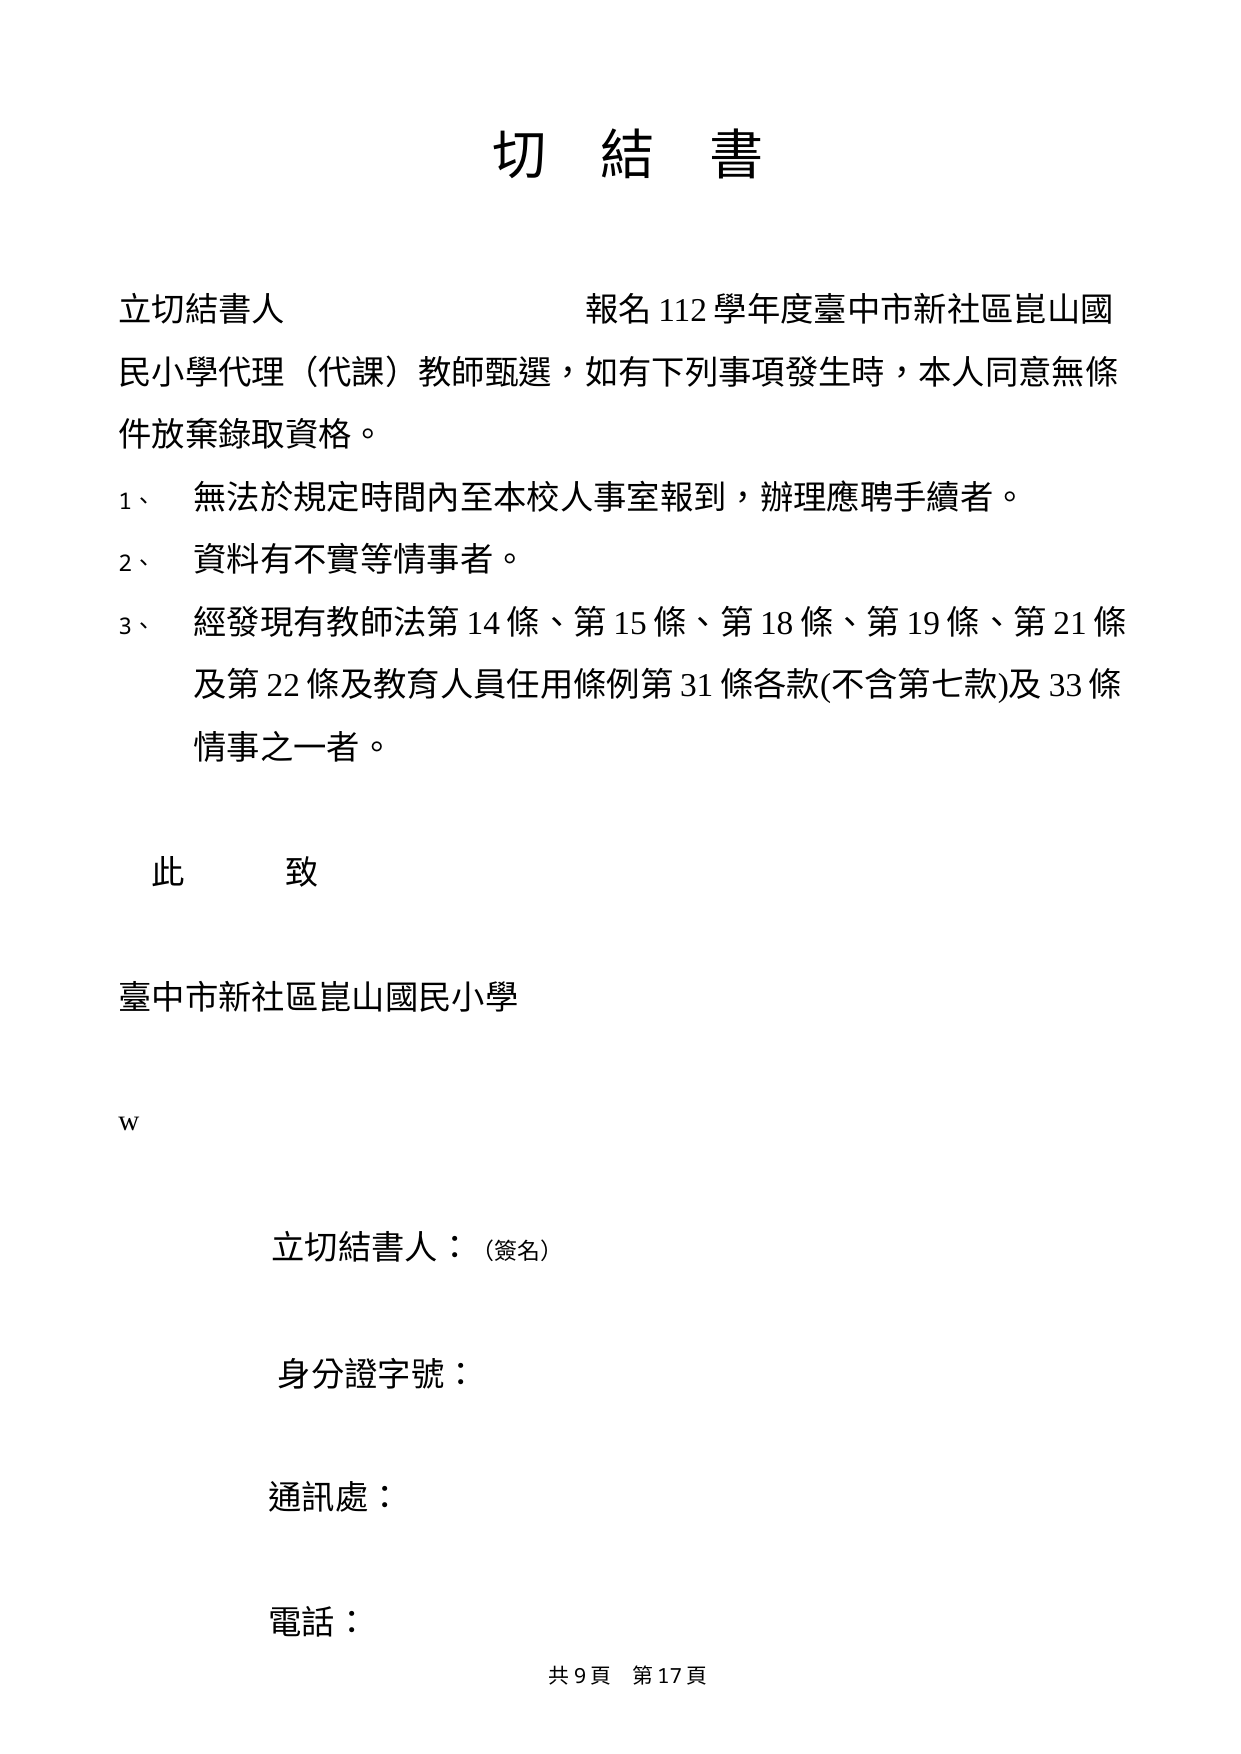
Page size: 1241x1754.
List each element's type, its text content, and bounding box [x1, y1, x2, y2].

text 臺中市新社區崑山國民小學 [118, 953, 1137, 1016]
text 切 結 書 [118, 78, 1137, 203]
text 通訊處： [118, 1453, 1137, 1516]
list 無法於規定時間內至本校人事室報到，辦理應聘手續者。 [118, 453, 1137, 516]
text w [118, 1078, 1137, 1141]
list 經發現有教師法第14條、第15條、第18條、第19條、第21條及第22條及教育人員任用條例第31條各款(不含第七款)及33條情事之一者。 [118, 578, 1137, 766]
text 立切結書人：（簽名） [118, 1203, 1137, 1266]
text 此 致 [118, 828, 1137, 891]
text 立切結書人 報名112學年度臺中市新社區崑山國民小學代理（代課）教師甄選，如有下列事項發生時，本人同意無條件放棄錄取資格。 [118, 266, 1137, 453]
text 電話： [118, 1578, 1137, 1641]
list 資料有不實等情事者。 [118, 516, 1137, 578]
text 身分證字號： [118, 1328, 1137, 1391]
